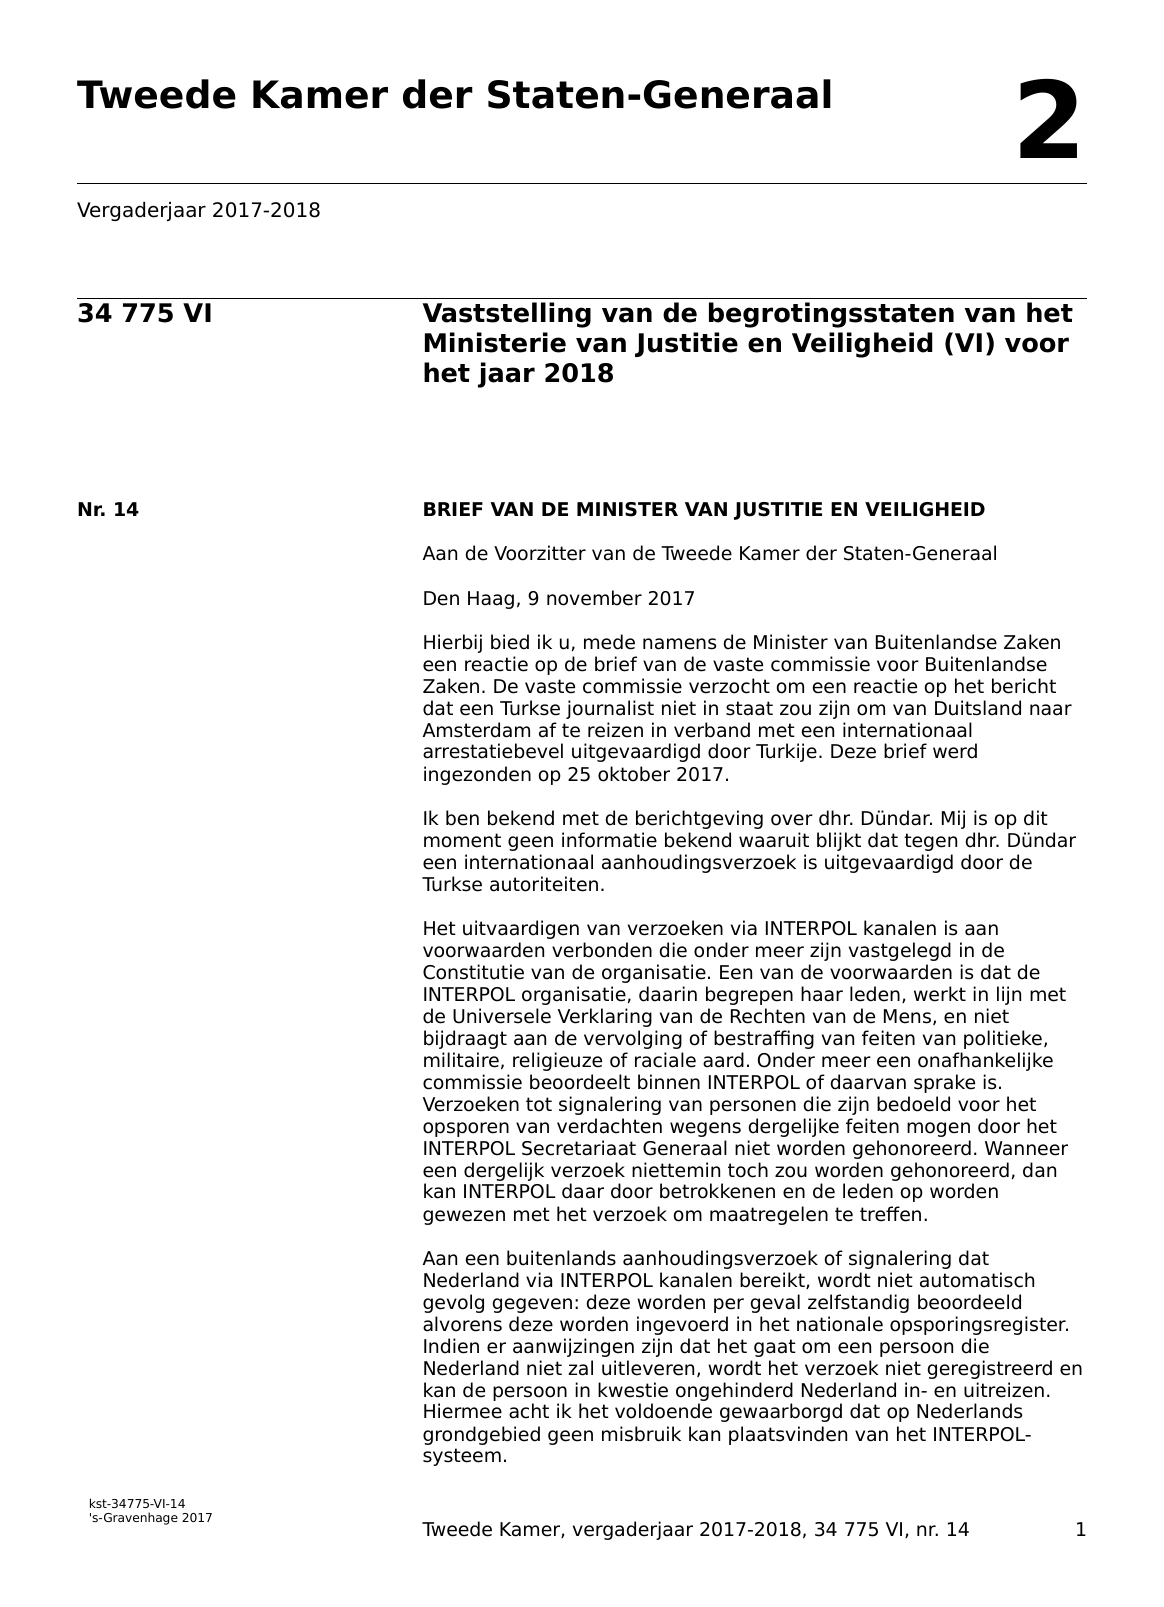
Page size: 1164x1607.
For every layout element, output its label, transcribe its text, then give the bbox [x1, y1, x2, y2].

text Den Haag, 9 november 2017 [422, 587, 1087, 609]
subtitle 34 775 VI Vaststelling van de begrotingsstaten van het Ministerie van Justitie en Veiligheid (VI) voor het jaar 2018 [77, 299, 1087, 388]
text Aan een buitenlands aanhoudingsverzoek of signalering dat Nederland via INTERPOL kanalen bereikt, wordt niet automatisch gevolg gegeven: deze worden per geval zelfstandig beoordeeld alvorens deze worden ingevoerd in het nationale opsporingsregister. Indien er aanwijzingen zijn dat het gaat om een persoon die Nederland niet zal uitleveren, wordt het verzoek niet geregistreerd en kan de persoon in kwestie ongehinderd Nederland in- en uitreizen. Hiermee acht ik het voldoende gewaarborgd dat op Nederlands grondgebied geen misbruik kan plaatsvinden van het INTERPOL-systeem. [422, 1248, 1087, 1467]
table_cell Vergaderjaar 2017-2018 [77, 184, 1087, 298]
text Aan de Voorzitter van de Tweede Kamer der Staten-Generaal [422, 543, 1087, 565]
table_header Tweede Kamer der Staten-Generaal [77, 59, 886, 183]
text kst-34775-VI-14 [88, 1497, 323, 1511]
text Ik ben bekend met de berichtgeving over dhr. Dündar. Mij is op dit moment geen informatie bekend waaruit blijkt dat tegen dhr. Dündar een internationaal aanhoudingsverzoek is uitgevaardigd door de Turkse autoriteiten. [422, 808, 1087, 896]
text Hierbij bied ik u, mede namens de Minister van Buitenlandse Zaken een reactie op de brief van de vaste commissie voor Buitenlandse Zaken. De vaste commissie verzocht om een reactie op het bericht dat een Turkse journalist niet in staat zou zijn om van Duitsland naar Amsterdam af te reizen in verband met een internationaal arrestatiebevel uitgevaardigd door Turkije. Deze brief werd ingezonden op 25 oktober 2017. [422, 632, 1087, 785]
table_header 2 [886, 59, 1087, 183]
text 's-Gravenhage 2017 [88, 1511, 323, 1525]
text Het uitvaardigen van verzoeken via INTERPOL kanalen is aan voorwaarden verbonden die onder meer zijn vastgelegd in de Constitutie van de organisatie. Een van de voorwaarden is dat de INTERPOL organisatie, daarin begrepen haar leden, werkt in lijn met de Universele Verklaring van de Rechten van de Mens, en niet bijdraagt aan de vervolging of bestraffing van feiten van politieke, militaire, religieuze of raciale aard. Onder meer een onafhankelijke commissie beoordeelt binnen INTERPOL of daarvan sprake is. Verzoeken tot signalering van personen die zijn bedoeld voor het opsporen van verdachten wegens dergelijke feiten mogen door het INTERPOL Secretariaat Generaal niet worden gehonoreerd. Wanneer een dergelijk verzoek niettemin toch zou worden gehonoreerd, dan kan INTERPOL daar door betrokkenen en de leden op worden gewezen met het verzoek om maatregelen te treffen. [422, 918, 1087, 1225]
subtitle Nr. 14 BRIEF VAN DE MINISTER VAN JUSTITIE EN VEILIGHEID [77, 499, 1087, 521]
